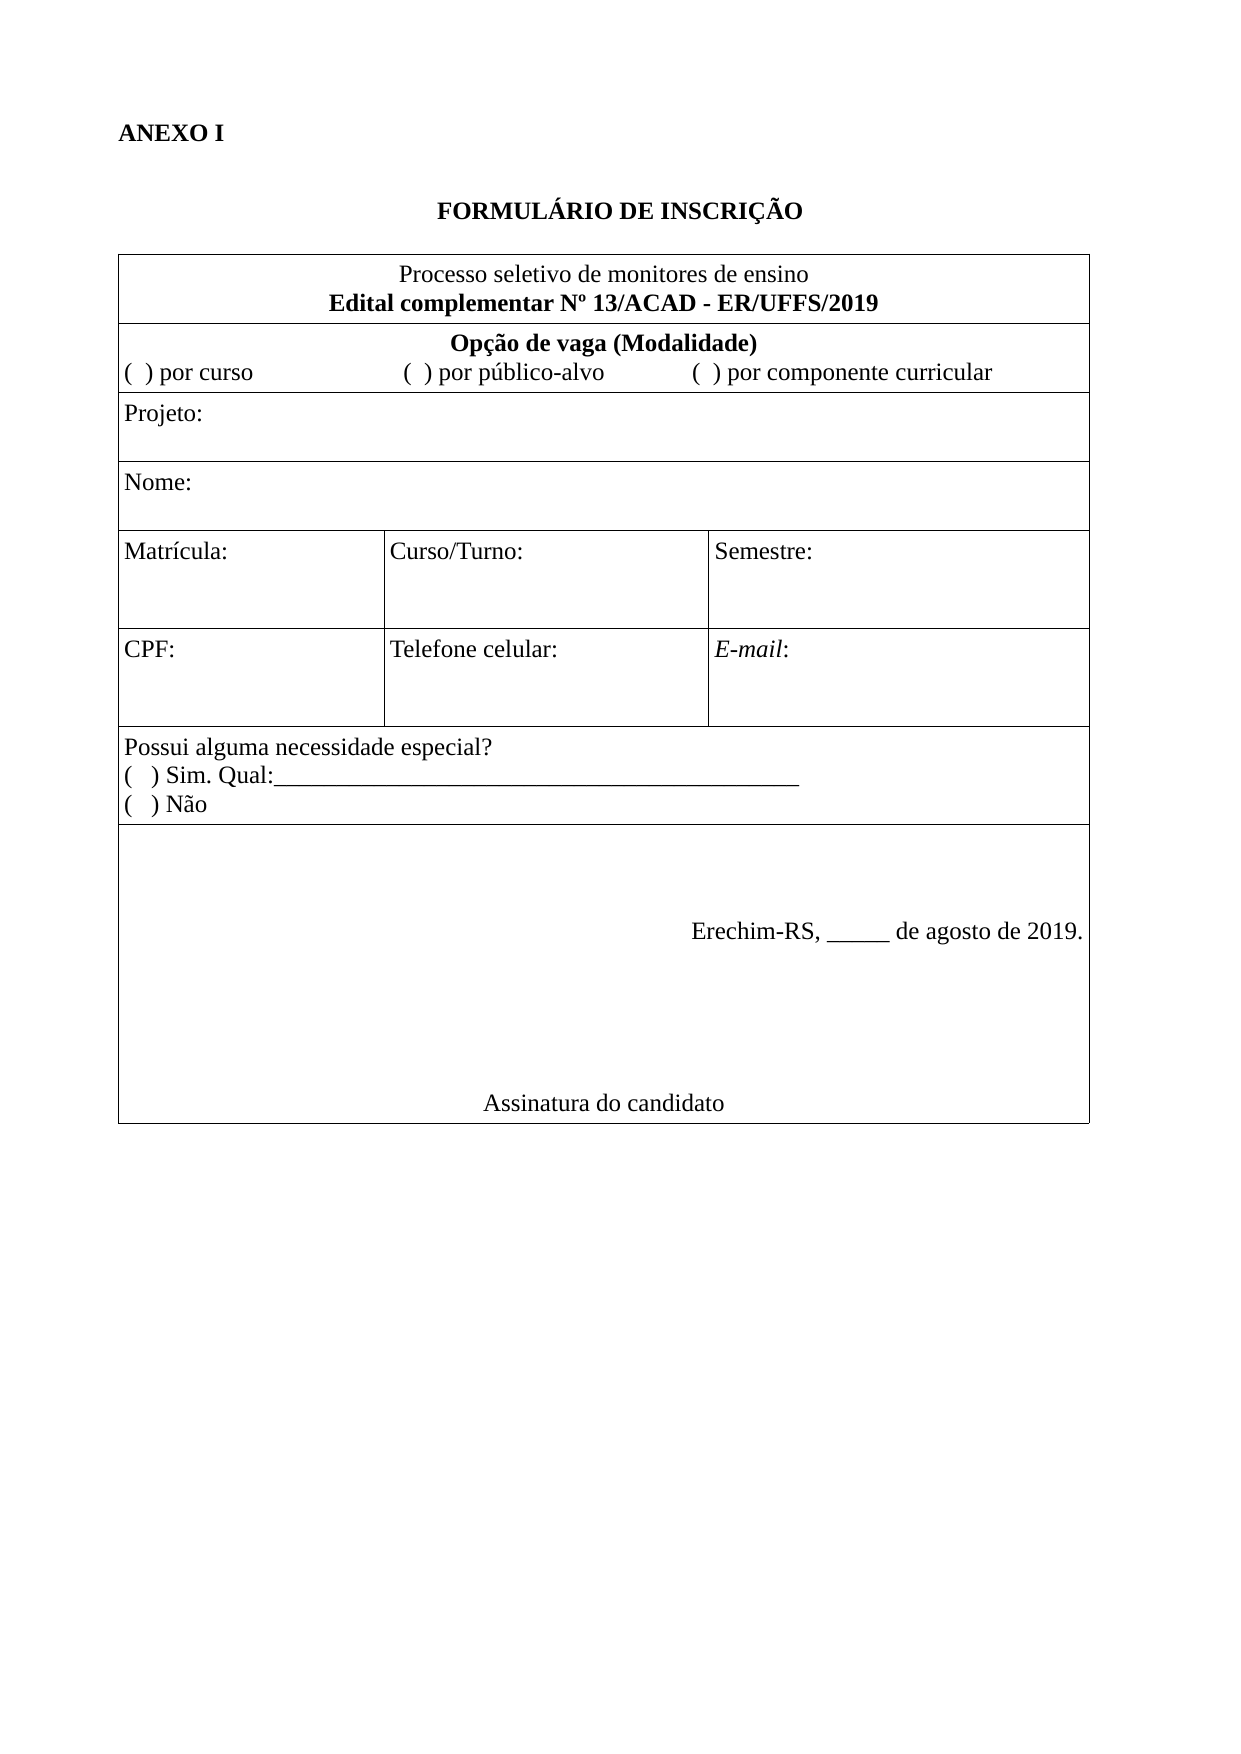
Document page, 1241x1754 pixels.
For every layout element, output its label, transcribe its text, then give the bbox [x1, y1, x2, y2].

table_cell Matrícula: [119, 531, 384, 628]
table_cell CPF: [119, 629, 384, 726]
text ANEXO I [118, 118, 1122, 147]
table_header Processo seletivo de monitores de ensino Edital complementar Nº 13/ACAD - ER/UFFS/2019 [119, 255, 1089, 323]
table_cell Possui alguma necessidade especial? ( ) Sim. Qual:__________________________________________ ( ) Não [119, 727, 1089, 824]
table_cell Erechim-RS, _____ de agosto de 2019. Assinatura do candidato [119, 825, 1089, 1123]
table_cell Curso/Turno: [385, 531, 708, 628]
table_cell Semestre: [709, 531, 1089, 628]
table_cell Nome: [119, 462, 1089, 530]
table_cell Projeto: [119, 393, 1089, 461]
table_cell E-mail: [709, 629, 1089, 726]
table_cell Opção de vaga (Modalidade) ( ) por curso ( ) por público-alvo ( ) por componente curricular [119, 324, 1089, 392]
table_cell Telefone celular: [385, 629, 708, 726]
text FORMULÁRIO DE INSCRIÇÃO [118, 196, 1122, 225]
